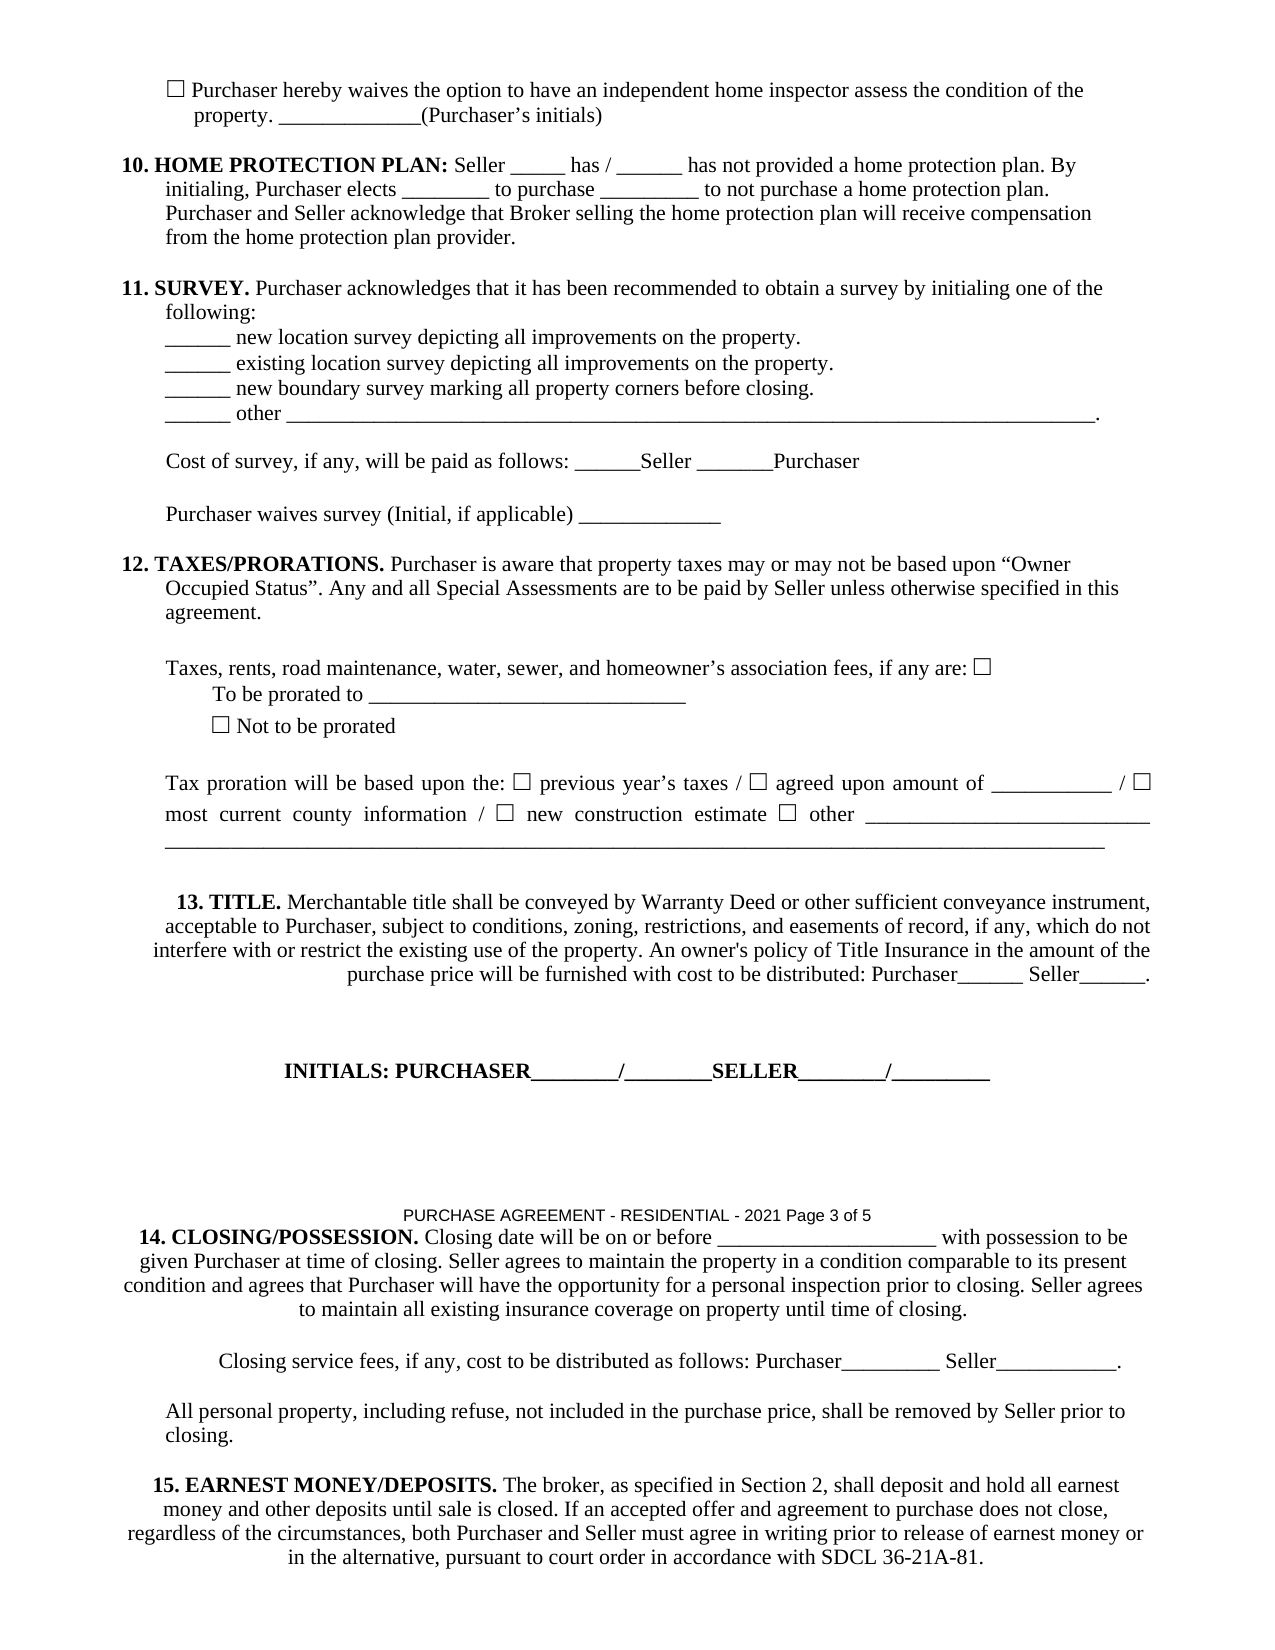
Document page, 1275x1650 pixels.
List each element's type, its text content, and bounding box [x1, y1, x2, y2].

text Purchaser waives survey (Initial, if applicable) _____________ [165, 501, 1155, 527]
text Tax proration will be based upon the: □ previous year’s taxes / □ agreed upon amount of ___________ / □ most current county information / □ new construction estimate □ other __________________________ ______________________________________________________________________________________ [165, 766, 1150, 851]
text PURCHASE AGREEMENT - RESIDENTIAL - 2021 Page 3 of 5 [120, 1206, 1155, 1225]
text 13. TITLE. Merchantable title shall be conveyed by Warranty Deed or other sufficient conveyance instrument, acceptable to Purchaser, subject to conditions, zoning, restrictions, and easements of record, if any, which do not interfere with or restrict the existing use of the property. An owner's policy of Title Insurance in the amount of the purchase price will be furnished with cost to be distributed: Purchaser______ Seller______. [121, 890, 1151, 986]
text ______ existing location survey depicting all improvements on the property. [165, 349, 1155, 375]
text □ Purchaser hereby waives the option to have an independent home inspector assess the condition of the property. _____________(Purchaser’s initials) [167, 73, 1124, 127]
text □ Not to be prorated [212, 707, 1155, 740]
text 14. CLOSING/POSSESSION. Closing date will be on or before ____________________ with possession to be given Purchaser at time of closing. Seller agrees to maintain the property in a condition comparable to its present condition and agrees that Purchaser will have the opportunity for a personal inspection prior to closing. Seller agrees to maintain all existing insurance coverage on property until time of closing. [121, 1225, 1146, 1321]
text Closing service fees, if any, cost to be distributed as follows: Purchaser_________ Seller___________. [120, 1348, 1123, 1373]
text 11. SURVEY. Purchaser acknowledges that it has been recommended to obtain a survey by initialing one of the following: [121, 276, 1127, 324]
text INITIALS: PURCHASER________/________SELLER________/_________ [120, 1058, 1155, 1084]
text 10. HOME PROTECTION PLAN: Seller _____ has / ______ has not provided a home protection plan. By initialing, Purchaser elects ________ to purchase _________ to not purchase a home protection plan. Purchaser and Seller acknowledge that Broker selling the home protection plan will receive compensation from the home protection plan provider. [121, 153, 1136, 249]
text All personal property, including refuse, not included in the purchase price, shall be removed by Seller prior to closing. [165, 1399, 1148, 1447]
text ______ other __________________________________________________________________________. Cost of survey, if any, will be paid as follows: ______Seller _______Purchaser [165, 400, 1144, 473]
text 12. TAXES/PRORATIONS. Purchaser is aware that property taxes may or may not be based upon “Owner Occupied Status”. Any and all Special Assessments are to be paid by Seller unless otherwise specified in this agreement. [121, 553, 1148, 624]
text ______ new boundary survey marking all property corners before closing. [165, 375, 1155, 400]
text ______ new location survey depicting all improvements on the property. [165, 324, 1155, 349]
text 15. EARNEST MONEY/DEPOSITS. The broker, as specified in Section 2, shall deposit and hold all earnest money and other deposits until sale is closed. If an accepted offer and agreement to purchase does not close, regardless of the circumstances, both Purchaser and Seller must agree in writing prior to release of earnest money or in the alternative, pursuant to court order in accordance with SDCL 36-21A-81. [121, 1474, 1151, 1569]
text Taxes, rents, road maintenance, water, sewer, and homeowner’s association fees, if any are: □ To be prorated to _____________________________ [165, 651, 1007, 706]
